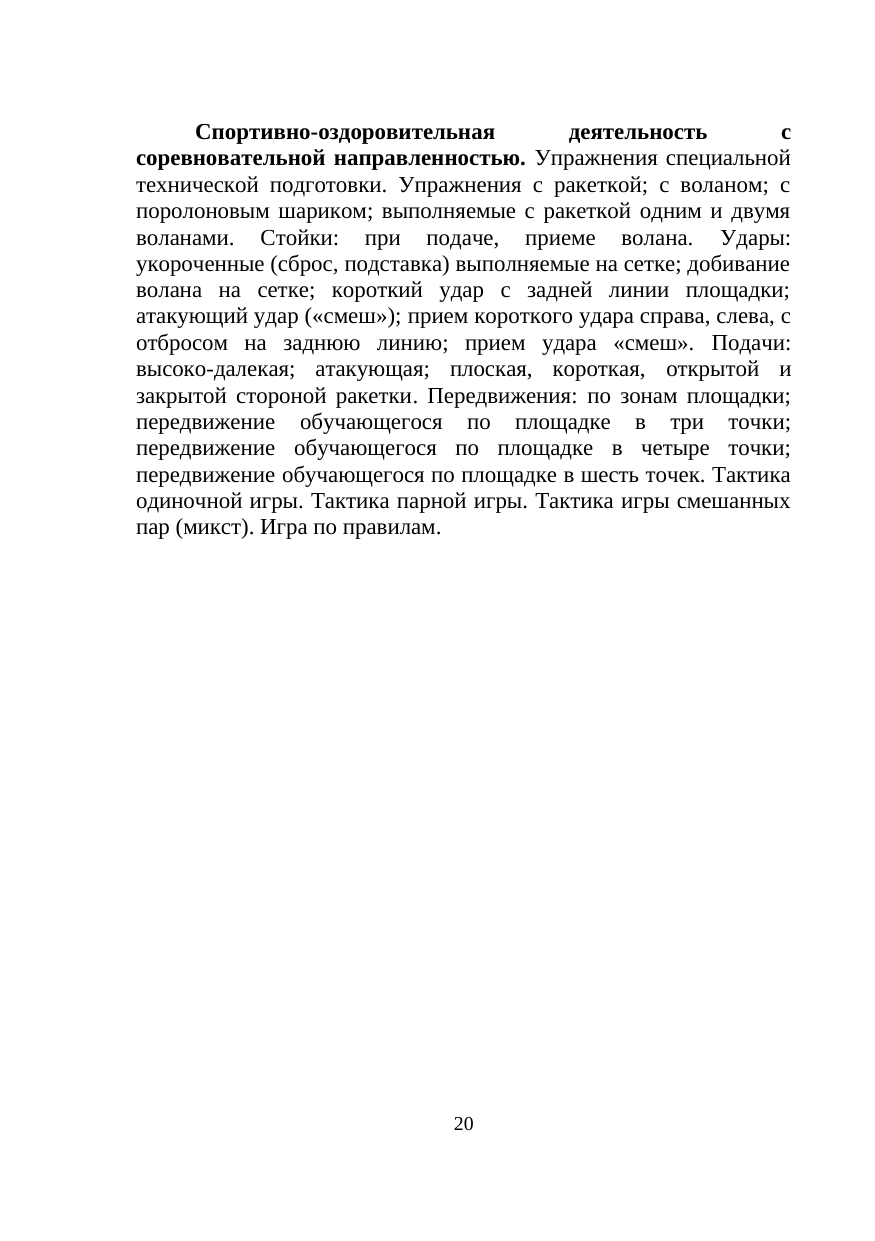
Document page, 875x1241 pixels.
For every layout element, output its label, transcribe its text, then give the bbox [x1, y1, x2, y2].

text Спортивно-оздоровительная деятельность с соревновательной направленностью. Упражнения специальной технической подготовки. Упражнения с ракеткой; с воланом; с поролоновым шариком; выполняемые с ракеткой одним и двумя воланами. Стойки: при подаче, приеме волана. Удары: укороченные (сброс, подставка) выполняемые на сетке; добивание волана на сетке; короткий удар с задней линии площадки; атакующий удар («смеш»); прием короткого удара справа, слева, с отбросом на заднюю линию; прием удара «смеш». Подачи: высоко-далекая; атакующая; плоская, короткая, открытой и закрытой стороной ракетки. Передвижения: по зонам площадки; передвижение обучающегося по площадке в три точки; передвижение обучающегося по площадке в четыре точки; передвижение обучающегося по площадке в шесть точек. Тактика одиночной игры. Тактика парной игры. Тактика игры смешанных пар (микст). Игра по правилам. [136, 118, 791, 540]
